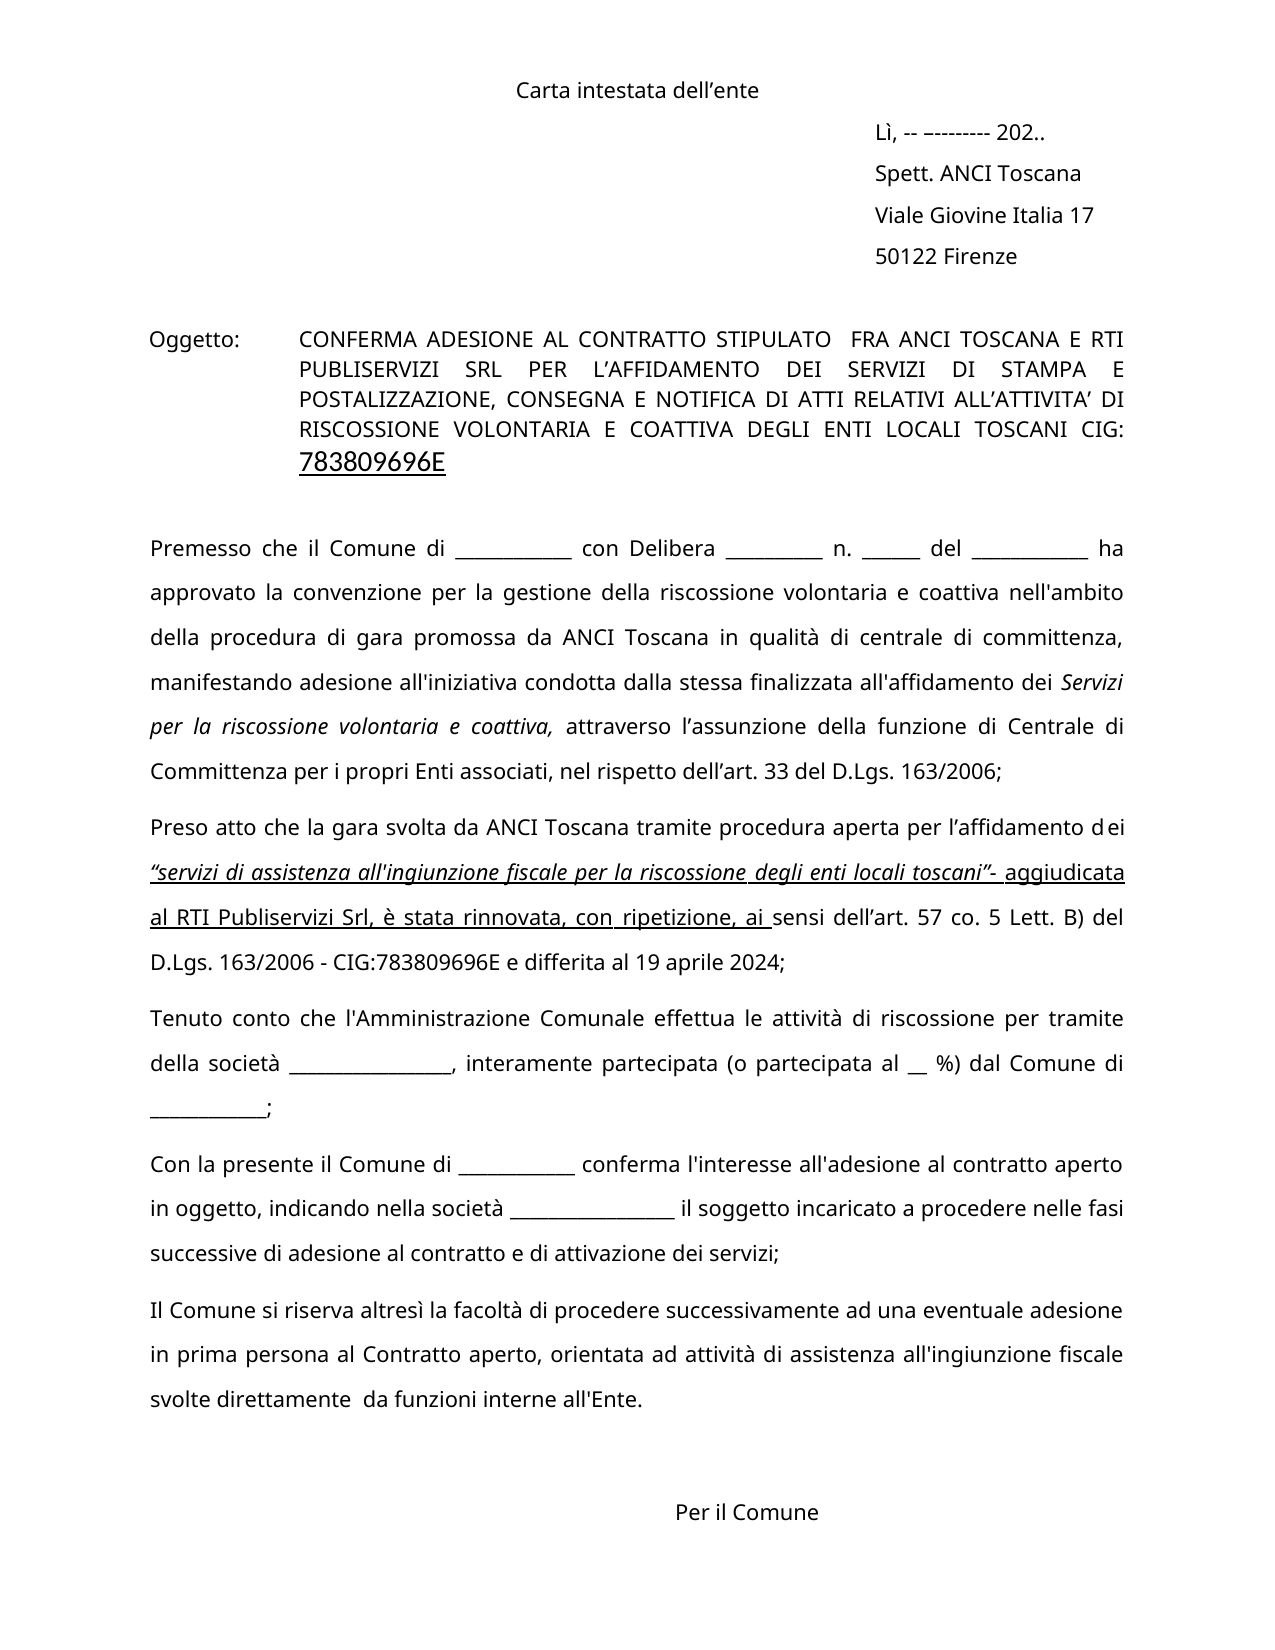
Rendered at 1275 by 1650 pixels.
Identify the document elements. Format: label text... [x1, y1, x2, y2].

text Per il Comune [150, 1497, 1125, 1527]
text Preso atto che la gara svolta da ANCI Toscana tramite procedura aperta per l’affidamento dei “servizi di assistenza all'ingiunzione fiscale per la riscossione degli enti locali toscani”- aggiudicata [150, 812, 1125, 882]
text Con la presente il Comune di ____________ conferma l'interesse all'adesione al contratto aperto in oggetto, indicando nella società _________________ il soggetto incaricato a procedere nelle fasi successive di adesione al contratto e di attivazione dei servizi; [150, 1149, 1125, 1268]
text Viale Giovine Italia 17 [875, 200, 1125, 229]
text Lì, -- –-------- 202.. [875, 117, 1125, 146]
text 50122 Firenze [875, 241, 1125, 271]
text al RTI Publiservizi Srl, è stata rinnovata, con ripetizione, ai sensi dell’art. 57 co. 5 Lett. B) del D.Lgs. 163/2006 - CIG:783809696E e differita al 19 aprile 2024; [150, 883, 1125, 976]
text Oggetto: CONFERMA ADESIONE AL CONTRATTO STIPULATO FRA ANCI TOSCANA E RTI PUBLISERVIZI SRL PER L’AFFIDAMENTO DEI SERVIZI DI STAMPA E POSTALIZZAZIONE, CONSEGNA E NOTIFICA DI ATTI RELATIVI ALL’ATTIVITA’ DI RISCOSSIONE VOLONTARIA E COATTIVA DEGLI ENTI LOCALI TOSCANI CIG: 783809696E [148, 324, 1125, 479]
text Il Comune si riserva altresì la facoltà di procedere successivamente ad una eventuale adesione in prima persona al Contratto aperto, orientata ad attività di assistenza all'ingiunzione fiscale svolte direttamente da funzioni interne all'Ente. [150, 1294, 1125, 1414]
text Tenuto conto che l'Amministrazione Comunale effettua le attività di riscossione per tramite della società __________________, interamente partecipata (o partecipata al __ %) dal Comune di ____________; [150, 1003, 1125, 1122]
text Carta intestata dell’ente [150, 75, 1125, 105]
text Premesso che il Comune di ____________ con Delibera __________ n. ______ del ____________ ha approvato la convenzione per la gestione della riscossione volontaria e coattiva nell'ambito della procedura di gara promossa da ANCI Toscana in qualità di centrale di committenza, manifestando adesione all'iniziativa condotta dalla stessa finalizzata all'affidamento dei Servizi per la riscossione volontaria e coattiva, attraverso l’assunzione della funzione di Centrale di Committenza per i propri Enti associati, nel rispetto dell’art. 33 del D.Lgs. 163/2006; [150, 532, 1125, 786]
text Spett. ANCI Toscana [875, 158, 1125, 188]
